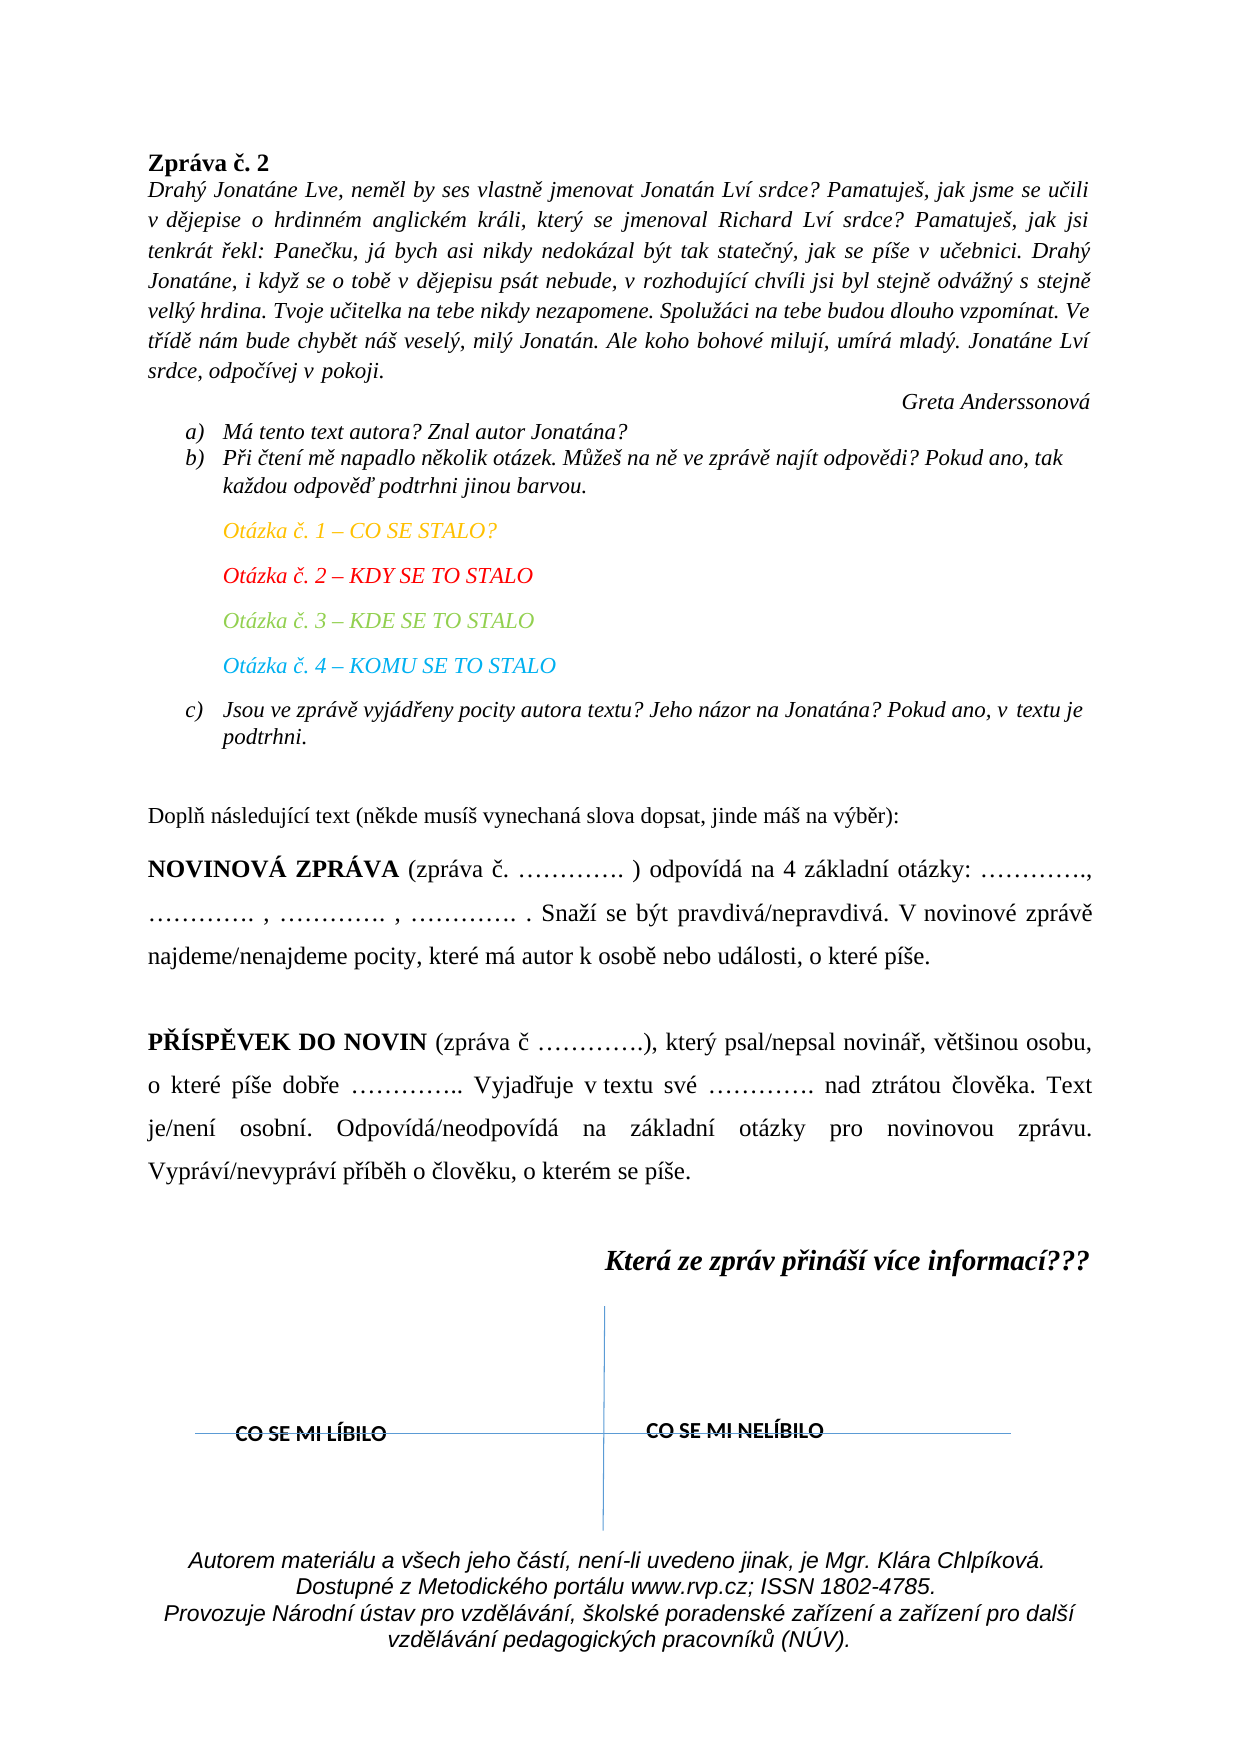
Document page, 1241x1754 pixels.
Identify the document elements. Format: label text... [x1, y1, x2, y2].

text Otázka č. 2 – KDY SE TO STALO [223, 562, 1093, 588]
list Při čtení mě napadlo několik otázek. Můžeš na ně ve zprávě najít odpovědi? Pokud ano, tak každou odpověď podtrhni jinou barvou. [185, 444, 1093, 499]
text Doplň následující text (někde musíš vynechaná slova dopsat, jinde máš na výběr): [148, 802, 1093, 828]
text Greta Anderssonová [148, 388, 1093, 414]
text NOVINOVÁ ZPRÁVA (zpráva č. …………. ) odpovídá na 4 základní otázky: …………., …………. , …………. , …………. . Snaží se být pravdivá/nepravdivá. V novinové zprávě najdeme/nenajdeme pocity, které má autor k osobě nebo události, o které píše. [148, 854, 1093, 969]
text Otázka č. 4 – KOMU SE TO STALO [223, 652, 1093, 678]
text CO SE MI LÍBILO [235, 1434, 569, 1447]
list Jsou ve zprávě vyjádřeny pocity autora textu? Jeho názor na Jonatána? Pokud ano, v textu je podtrhni. [185, 696, 1093, 749]
text Drahý Jonatáne Lve, neměl by ses vlastně jmenovat Jonatán Lví srdce? Pamatuješ, jak jsme se učili v dějepise o hrdinném anglickém králi, který se jmenoval Richard Lví srdce? Pamatuješ, jak jsi tenkrát řekl: Panečku, já bych asi nikdy nedokázal být tak statečný, jak se píše v učebnici. Drahý Jonatáne, i když se o tobě v dějepisu psát nebude, v rozhodující chvíli jsi byl stejně odvážný s stejně velký hrdina. Tvoje učitelka na tebe nikdy nezapomene. Spolužáci na tebe budou dlouho vzpomínat. Ve třídě nám bude chybět náš veselý, milý Jonatán. Ale koho bohové milují, umírá mladý. Jonatáne Lví srdce, odpočívej v pokoji. [148, 176, 1093, 384]
text CO SE MI LÍBILO [235, 1419, 569, 1433]
list Má tento text autora? Znal autor Jonatána? [185, 418, 1093, 444]
text CO SE MI NELÍBILO [646, 1434, 980, 1444]
text CO SE MI NELÍBILO [646, 1416, 980, 1433]
text Která ze zpráv přináší více informací??? [148, 1243, 1093, 1276]
text Zpráva č. 2 [148, 148, 1093, 176]
text PŘÍSPĚVEK DO NOVIN (zpráva č ………….), který psal/nepsal novinář, většinou osobu, o které píše dobře ………….. Vyjadřuje v textu své …………. nad ztrátou člověka. Text je/není osobní. Odpovídá/neodpovídá na základní otázky pro novinovou zprávu. Vypráví/nevypráví příběh o člověku, o kterém se píše. [148, 1027, 1093, 1185]
text Otázka č. 1 – CO SE STALO? [223, 517, 1093, 544]
text Otázka č. 3 – KDE SE TO STALO [223, 607, 1093, 633]
